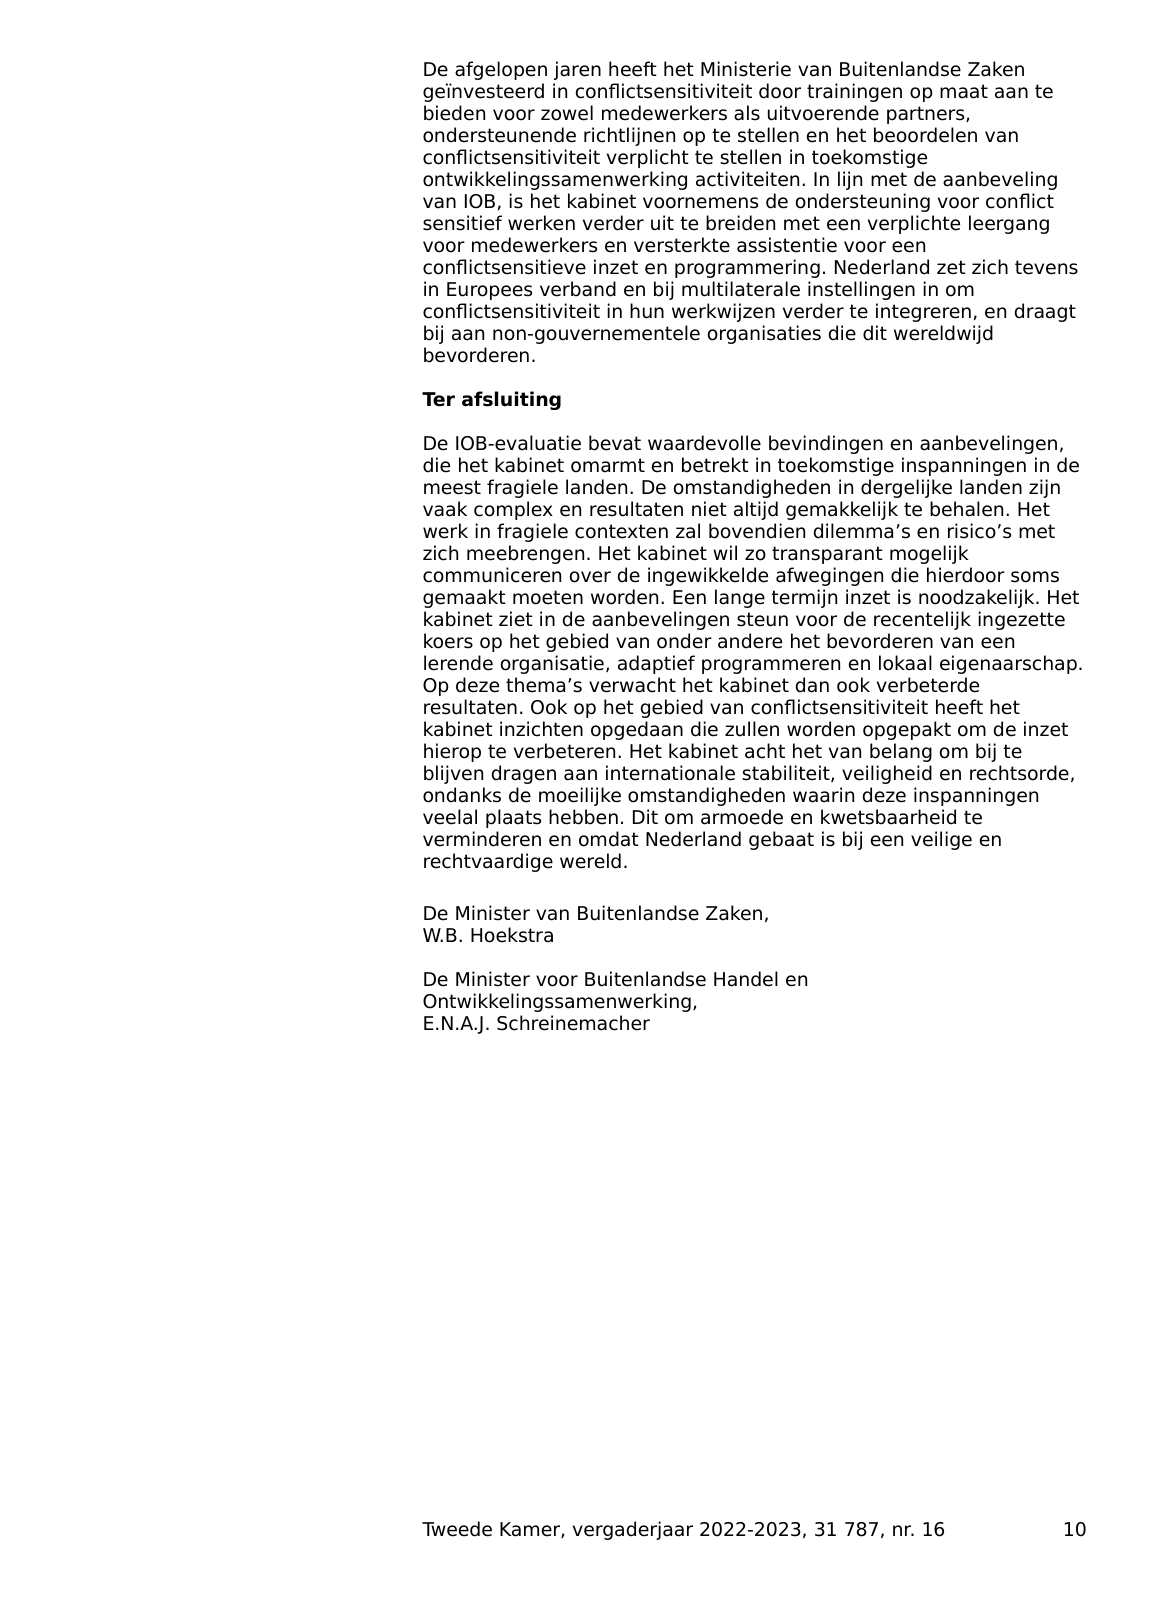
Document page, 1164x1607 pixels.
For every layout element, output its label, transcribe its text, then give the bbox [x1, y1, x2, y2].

text De IOB-evaluatie bevat waardevolle bevindingen en aanbevelingen, die het kabinet omarmt en betrekt in toekomstige inspanningen in de meest fragiele landen. De omstandigheden in dergelijke landen zijn vaak complex en resultaten niet altijd gemakkelijk te behalen. Het werk in fragiele contexten zal bovendien dilemma’s en risico’s met zich meebrengen. Het kabinet wil zo transparant mogelijk communiceren over de ingewikkelde afwegingen die hierdoor soms gemaakt moeten worden. Een lange termijn inzet is noodzakelijk. Het kabinet ziet in de aanbevelingen steun voor de recentelijk ingezette koers op het gebied van onder andere het bevorderen van een lerende organisatie, adaptief programmeren en lokaal eigenaarschap. Op deze thema’s verwacht het kabinet dan ook verbeterde resultaten. Ook op het gebied van conflictsensitiviteit heeft het kabinet inzichten opgedaan die zullen worden opgepakt om de inzet hierop te verbeteren. Het kabinet acht het van belang om bij te blijven dragen aan internationale stabiliteit, veiligheid en rechtsorde, ondanks de moeilijke omstandigheden waarin deze inspanningen veelal plaats hebben. Dit om armoede en kwetsbaarheid te verminderen en omdat Nederland gebaat is bij een veilige en rechtvaardige wereld. [422, 433, 1087, 873]
subtitle Ter afsluiting [422, 389, 1087, 411]
text De afgelopen jaren heeft het Ministerie van Buitenlandse Zaken geïnvesteerd in conflictsensitiviteit door trainingen op maat aan te bieden voor zowel medewerkers als uitvoerende partners, ondersteunende richtlijnen op te stellen en het beoordelen van conflictsensitiviteit verplicht te stellen in toekomstige ontwikkelingssamenwerking activiteiten. In lijn met de aanbeveling van IOB, is het kabinet voornemens de ondersteuning voor conflict sensitief werken verder uit te breiden met een verplichte leergang voor medewerkers en versterkte assistentie voor een conflictsensitieve inzet en programmering. Nederland zet zich tevens in Europees verband en bij multilaterale instellingen in om conflictsensitiviteit in hun werkwijzen verder te integreren, en draagt bij aan non-gouvernementele organisaties die dit wereldwijd bevorderen. [422, 59, 1087, 367]
text De Minister voor Buitenlandse Handel en Ontwikkelingssamenwerking, E.N.A.J. Schreinemacher [422, 969, 1087, 1035]
text De Minister van Buitenlandse Zaken, W.B. Hoekstra [422, 903, 1087, 947]
